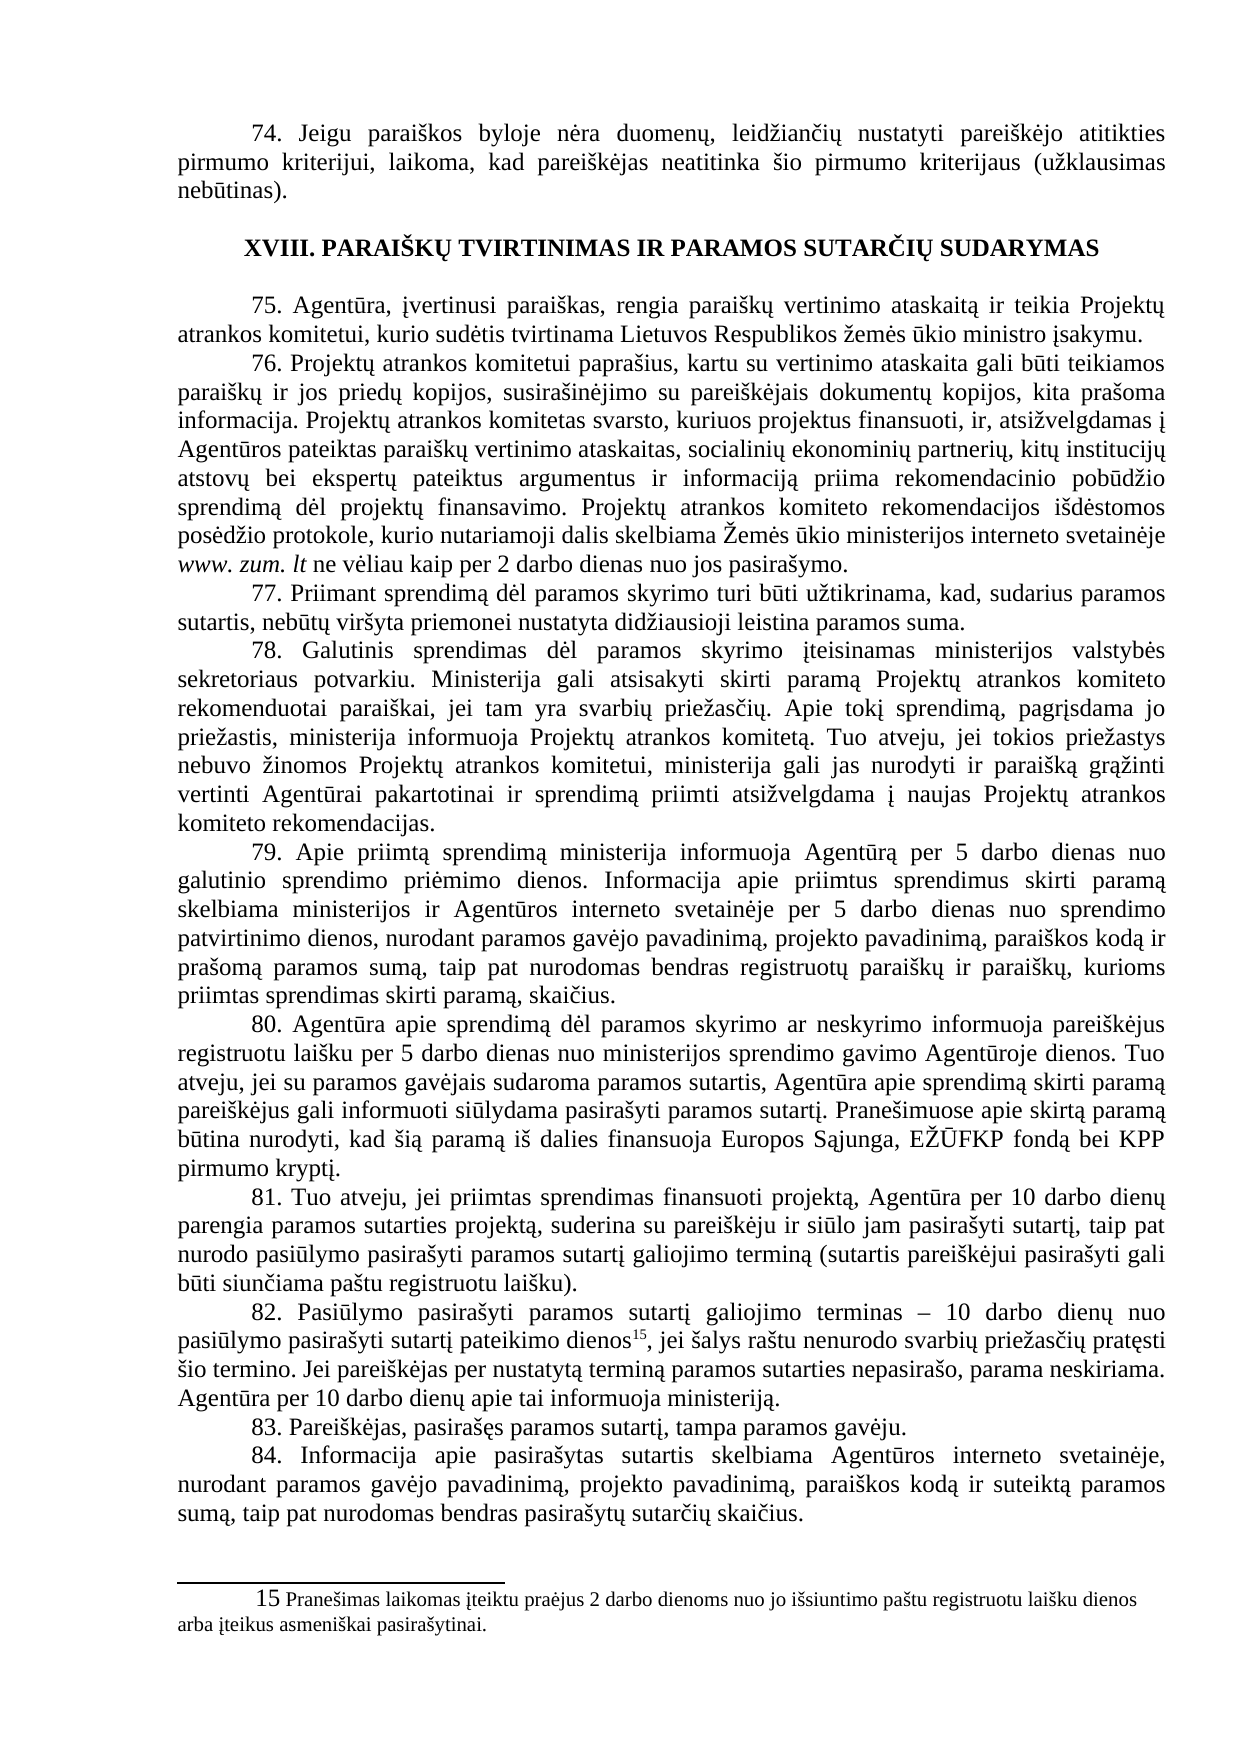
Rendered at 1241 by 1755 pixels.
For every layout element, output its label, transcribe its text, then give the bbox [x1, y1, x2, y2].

text 82. Pasiūlymo pasirašyti paramos sutartį galiojimo terminas – 10 darbo dienų nuo pasiūlymo pasirašyti sutartį pateikimo dienos, jei šalys raštu nenurodo svarbių priežasčių pratęsti šio termino. Jei pareiškėjas per nustatytą terminą paramos sutarties nepasirašo, parama neskiriama. Agentūra per 10 darbo dienų apie tai informuoja ministeriją. [177, 1297, 1166, 1412]
text 78. Galutinis sprendimas dėl paramos skyrimo įteisinamas ministerijos valstybės sekretoriaus potvarkiu. Ministerija gali atsisakyti skirti paramą Projektų atrankos komiteto rekomenduotai paraiškai, jei tam yra svarbių priežasčių. Apie tokį sprendimą, pagrįsdama jo priežastis, ministerija informuoja Projektų atrankos komitetą. Tuo atveju, jei tokios priežastys nebuvo žinomos Projektų atrankos komitetui, ministerija gali jas nurodyti ir paraišką grąžinti vertinti Agentūrai pakartotinai ir sprendimą priimti atsižvelgdama į naujas Projektų atrankos komiteto rekomendacijas. [177, 636, 1166, 837]
text 80. Agentūra apie sprendimą dėl paramos skyrimo ar neskyrimo informuoja pareiškėjus registruotu laišku per 5 darbo dienas nuo ministerijos sprendimo gavimo Agentūroje dienos. Tuo atveju, jei su paramos gavėjais sudaroma paramos sutartis, Agentūra apie sprendimą skirti paramą pareiškėjus gali informuoti siūlydama pasirašyti paramos sutartį. Pranešimuose apie skirtą paramą būtina nurodyti, kad šią paramą iš dalies finansuoja Europos Sąjunga, EŽŪFKP fondą bei KPP pirmumo kryptį. [177, 1009, 1166, 1182]
text 83. Pareiškėjas, pasirašęs paramos sutartį, tampa paramos gavėju. [177, 1412, 1166, 1441]
text 77. Priimant sprendimą dėl paramos skyrimo turi būti užtikrinama, kad, sudarius paramos sutartis, nebūtų viršyta priemonei nustatyta didžiausioji leistina paramos suma. [177, 578, 1166, 636]
text 75. Agentūra, įvertinusi paraiškas, rengia paraiškų vertinimo ataskaitą ir teikia Projektų atrankos komitetui, kurio sudėtis tvirtinama Lietuvos Respublikos žemės ūkio ministro įsakymu. [177, 291, 1166, 348]
text XVIII. PARAIŠKŲ TVIRTINIMAS IR PARAMOS SUTARČIŲ SUDARYMAS [177, 233, 1166, 262]
text 81. Tuo atveju, jei priimtas sprendimas finansuoti projektą, Agentūra per 10 darbo dienų parengia paramos sutarties projektą, suderina su pareiškėju ir siūlo jam pasirašyti sutartį, taip pat nurodo pasiūlymo pasirašyti paramos sutartį galiojimo terminą (sutartis pareiškėjui pasirašyti gali būti siunčiama paštu registruotu laišku). [177, 1182, 1166, 1297]
text 74. Jeigu paraiškos byloje nėra duomenų, leidžiančių nustatyti pareiškėjo atitikties pirmumo kriterijui, laikoma, kad pareiškėjas neatitinka šio pirmumo kriterijaus (užklausimas nebūtinas). [177, 118, 1166, 204]
text 84. Informacija apie pasirašytas sutartis skelbiama Agentūros interneto svetainėje, nurodant paramos gavėjo pavadinimą, projekto pavadinimą, paraiškos kodą ir suteiktą paramos sumą, taip pat nurodomas bendras pasirašytų sutarčių skaičius. [177, 1441, 1166, 1527]
text 79. Apie priimtą sprendimą ministerija informuoja Agentūrą per 5 darbo dienas nuo galutinio sprendimo priėmimo dienos. Informacija apie priimtus sprendimus skirti paramą skelbiama ministerijos ir Agentūros interneto svetainėje per 5 darbo dienas nuo sprendimo patvirtinimo dienos, nurodant paramos gavėjo pavadinimą, projekto pavadinimą, paraiškos kodą ir prašomą paramos sumą, taip pat nurodomas bendras registruotų paraiškų ir paraiškų, kurioms priimtas sprendimas skirti paramą, skaičius. [177, 837, 1166, 1009]
text 76. Projektų atrankos komitetui paprašius, kartu su vertinimo ataskaita gali būti teikiamos paraiškų ir jos priedų kopijos, susirašinėjimo su pareiškėjais dokumentų kopijos, kita prašoma informacija. Projektų atrankos komitetas svarsto, kuriuos projektus finansuoti, ir, atsižvelgdamas į Agentūros pateiktas paraiškų vertinimo ataskaitas, socialinių ekonominių partnerių, kitų institucijų atstovų bei ekspertų pateiktus argumentus ir informaciją priima rekomendacinio pobūdžio sprendimą dėl projektų finansavimo. Projektų atrankos komiteto rekomendacijos išdėstomos posėdžio protokole, kurio nutariamoji dalis skelbiama Žemės ūkio ministerijos interneto svetainėje www. zum. lt ne vėliau kaip per 2 darbo dienas nuo jos pasirašymo. [177, 348, 1166, 578]
text Pranešimas laikomas įteiktu praėjus 2 darbo dienoms nuo jo išsiuntimo paštu registruotu laišku dienos arba įteikus asmeniškai pasirašytinai. [177, 1583, 1166, 1636]
